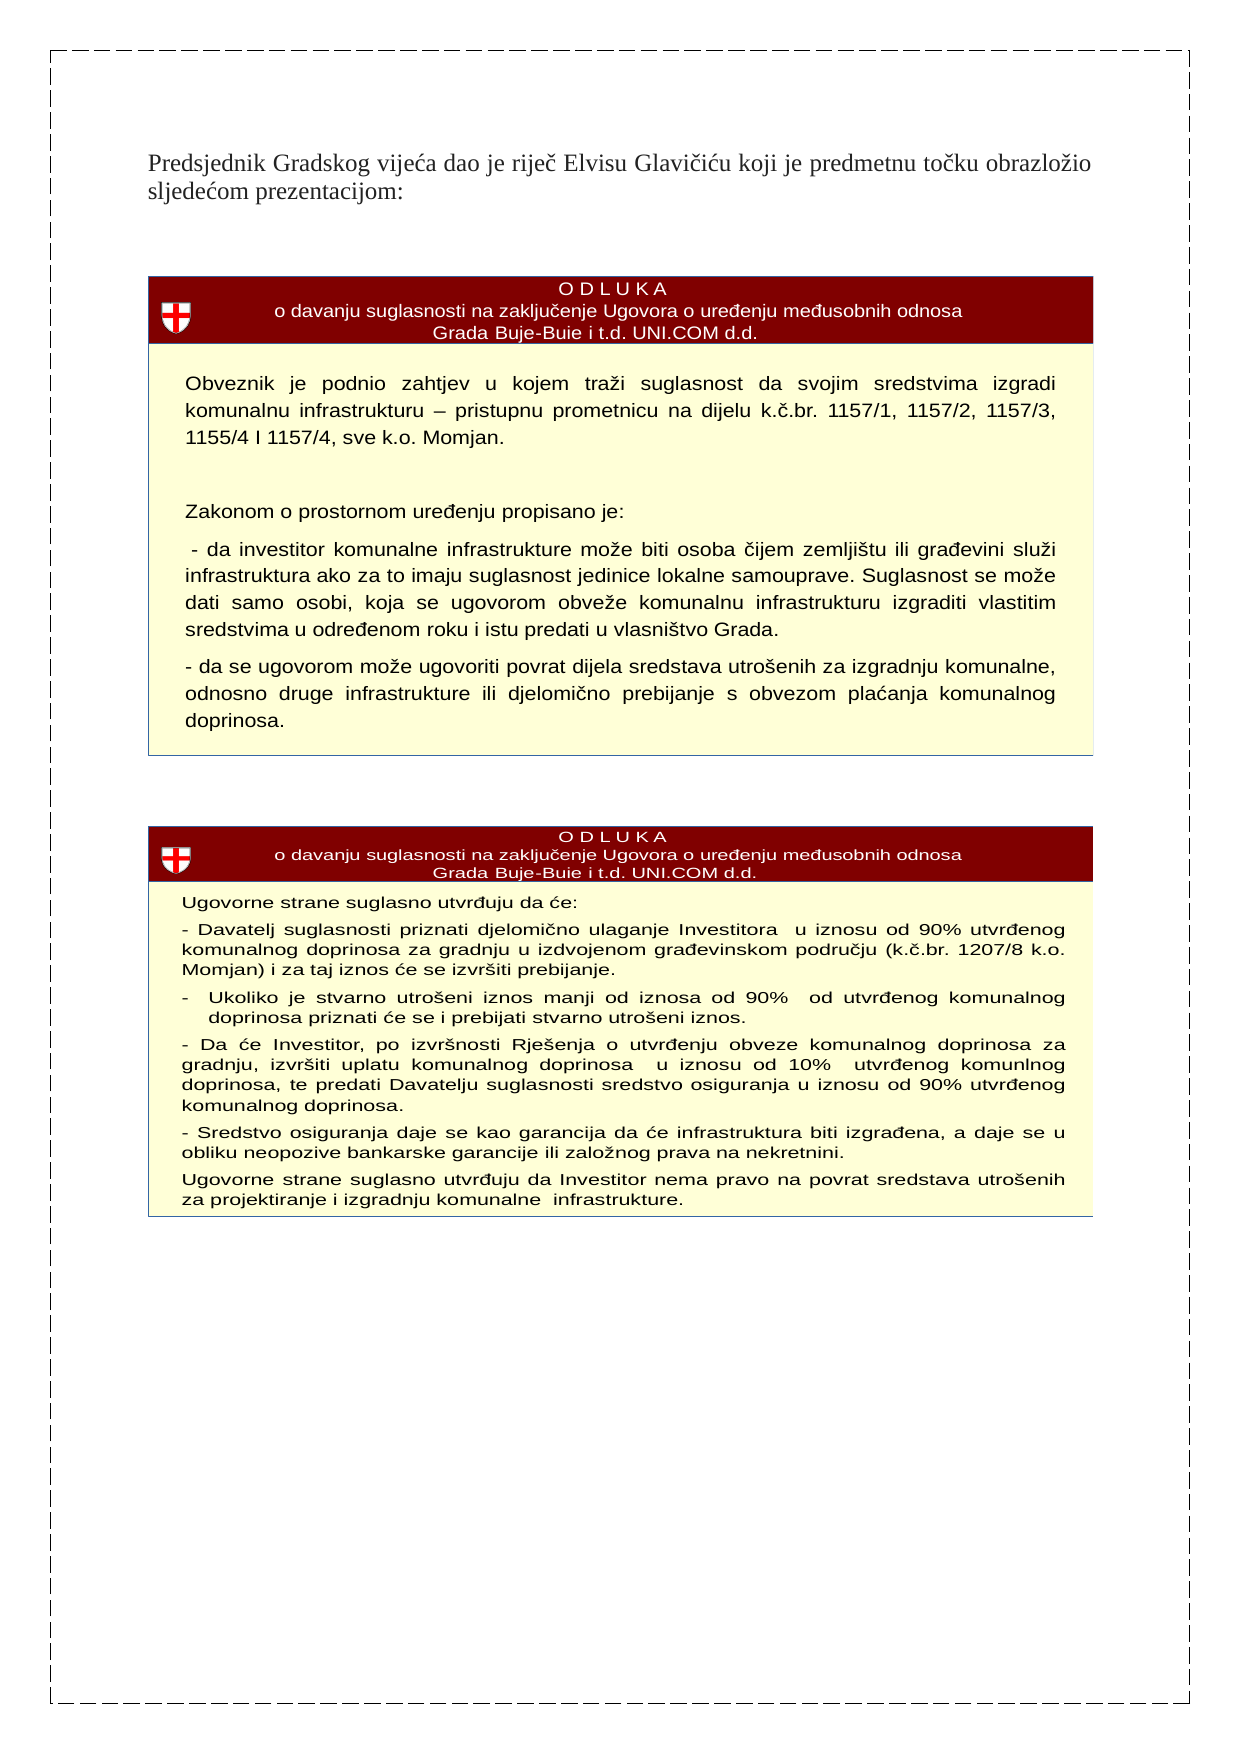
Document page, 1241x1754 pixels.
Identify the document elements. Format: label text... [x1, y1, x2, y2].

text Predsjednik Gradskog vijeća dao je riječ Elvisu Glavičiću koji je predmetnu točku obrazložio sljedećom prezentacijom: [148, 148, 1093, 205]
